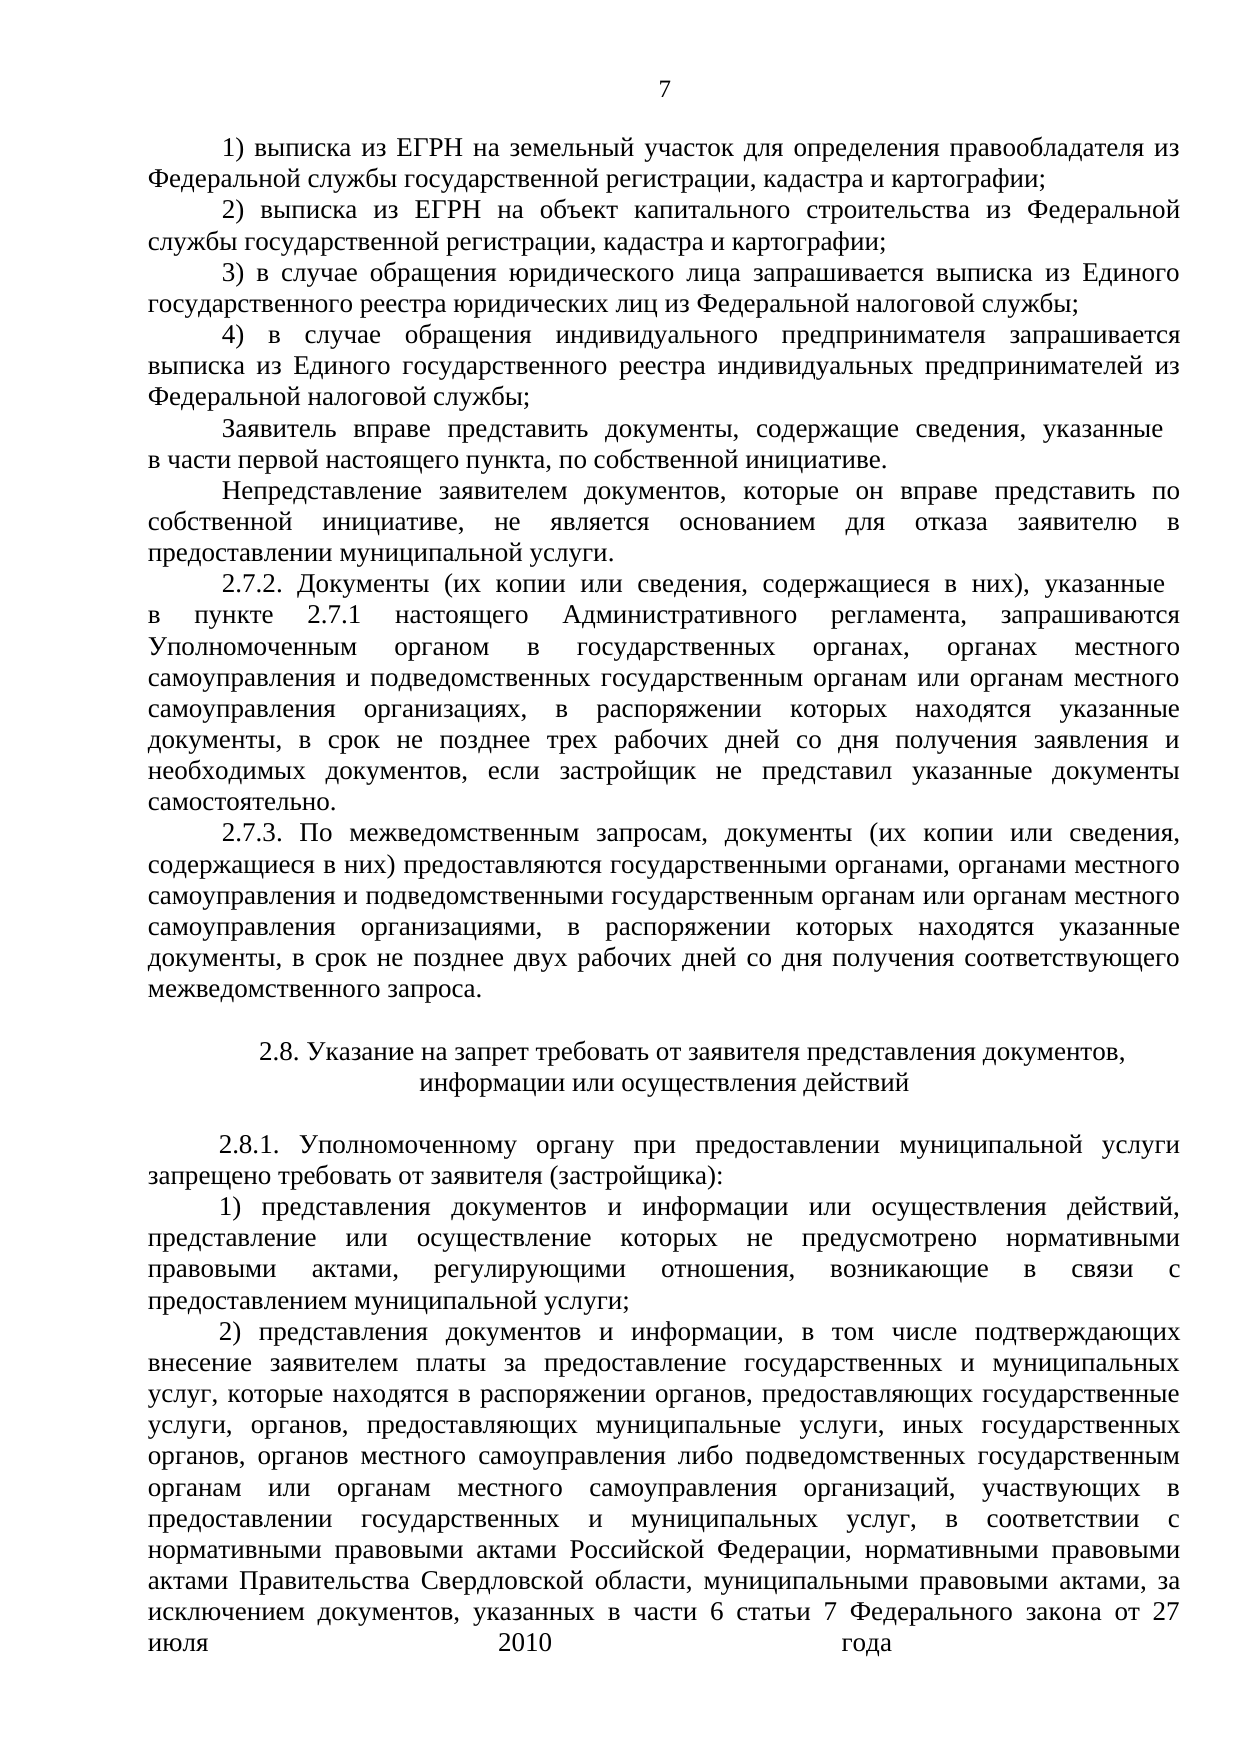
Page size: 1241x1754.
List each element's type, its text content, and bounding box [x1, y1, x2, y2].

text 2.8. Указание на запрет требовать от заявителя представления документов, информации или осуществления действий [148, 1034, 1181, 1097]
text 1) выписка из ЕГРН на земельный участок для определения правообладателя из Федеральной службы государственной регистрации, кадастра и картографии; [148, 131, 1181, 194]
text 4) в случае обращения индивидуального предпринимателя запрашивается выписка из Единого государственного реестра индивидуальных предпринимателей из Федеральной налоговой службы; [148, 318, 1181, 412]
text 1) представления документов и информации или осуществления действий, представление или осуществление которых не предусмотрено нормативными правовыми актами, регулирующими отношения, возникающие в связи с предоставлением муниципальной услуги; [148, 1190, 1181, 1315]
text 2) выписка из ЕГРН на объект капитального строительства из Федеральной службы государственной регистрации, кадастра и картографии; [148, 194, 1181, 256]
text Заявитель вправе представить документы, содержащие сведения, указанные в части первой настоящего пункта, по собственной инициативе. [148, 412, 1181, 474]
text 2.7.3. По межведомственным запросам, документы (их копии или сведения, содержащиеся в них) предоставляются государственными органами, органами местного самоуправления и подведомственными государственным органам или органам местного самоуправления организациями, в распоряжении которых находятся указанные документы, в срок не позднее двух рабочих дней со дня получения соответствующего межведомственного запроса. [148, 817, 1181, 1003]
text 2.8.1. Уполномоченному органу при предоставлении муниципальной услуги запрещено требовать от заявителя (застройщика): [148, 1128, 1181, 1190]
text 3) в случае обращения юридического лица запрашивается выписка из Единого государственного реестра юридических лиц из Федеральной налоговой службы; [148, 256, 1181, 318]
text 2.7.2. Документы (их копии или сведения, содержащиеся в них), указанные в пункте 2.7.1 настоящего Административного регламента, запрашиваются Уполномоченным органом в государственных органах, органах местного самоуправления и подведомственных государственным органам или органам местного самоуправления организациях, в распоряжении которых находятся указанные документы, в срок не позднее трех рабочих дней со дня получения заявления и необходимых документов, если застройщик не представил указанные документы самостоятельно. [148, 567, 1181, 817]
text 2) представления документов и информации, в том числе подтверждающих внесение заявителем платы за предоставление государственных и муниципальных услуг, которые находятся в распоряжении органов, предоставляющих государственные услуги, органов, предоставляющих муниципальные услуги, иных государственных органов, органов местного самоуправления либо подведомственных государственным органам или органам местного самоуправления организаций, участвующих в предоставлении государственных и муниципальных услуг, в соответствии с нормативными правовыми актами Российской Федерации, нормативными правовыми актами Правительства Свердловской области, муниципальными правовыми актами, за исключением документов, указанных в части 6 статьи 7 Федерального закона от 27 июля 2010 года [148, 1315, 1181, 1657]
text Непредставление заявителем документов, которые он вправе представить по собственной инициативе, не является основанием для отказа заявителю в предоставлении муниципальной услуги. [148, 474, 1181, 567]
